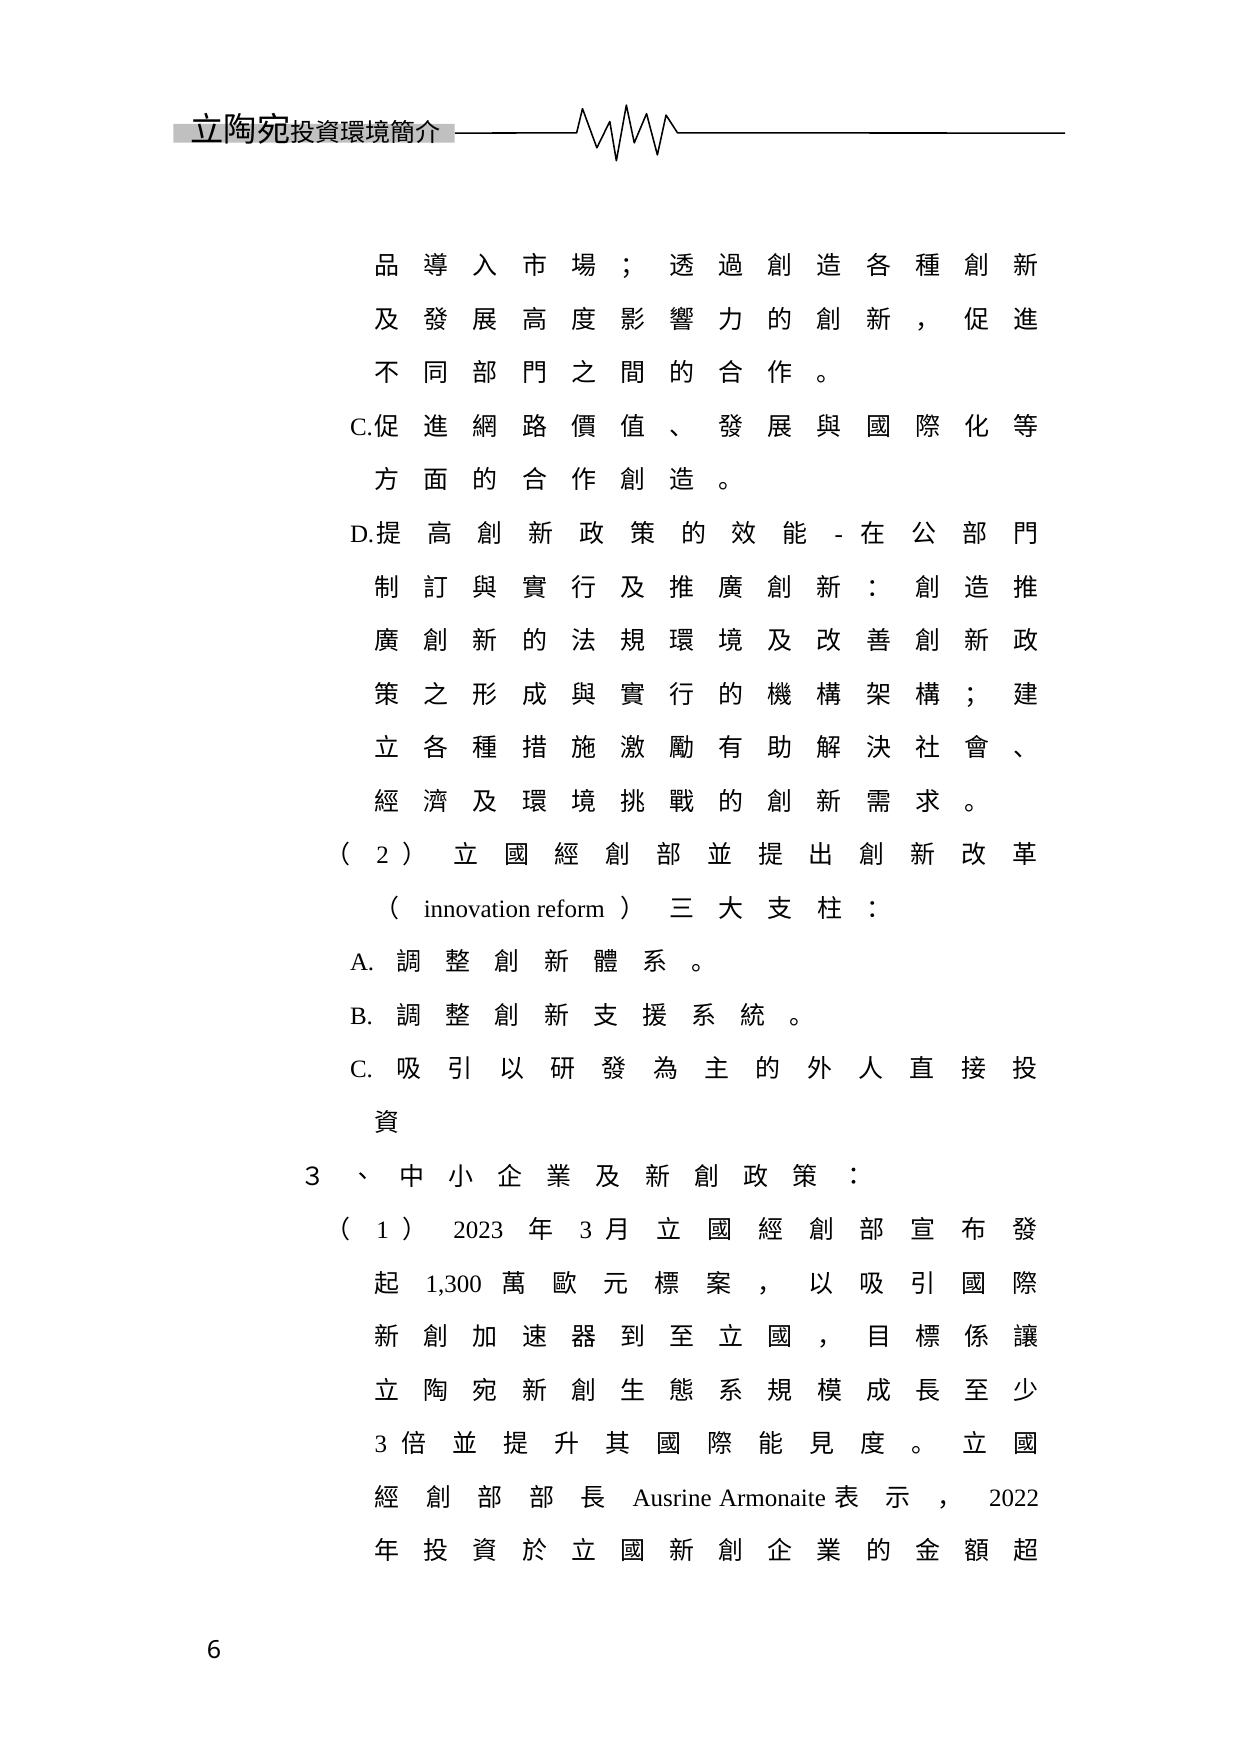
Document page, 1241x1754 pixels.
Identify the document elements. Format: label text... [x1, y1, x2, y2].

text D.提高創新政策的效能-在公部門制訂與實行及推廣創新：創造推廣創新的法規環境及改善創新政策之形成與實行的機構架構；建立各種措施激勵有助解決社會、經濟及環境挑戰的創新需求。 [325, 505, 1063, 826]
text A. 調整創新體系。 [325, 933, 1063, 987]
text C.促進網路價值、發展與國際化等方面的合作創造。 [325, 398, 1063, 505]
text （1）2023年3月立國經創部宣布發起1,300萬歐元標案，以吸引國際新創加速器到至立國，目標係讓立陶宛新創生態系規模成長至少3倍並提升其國際能見度。立國經創部部長Ausrine Armonaite表示，2022年投資於立國新創企業的金額超 [301, 1201, 1063, 1576]
text ３、中小企業及新創政策： [276, 1147, 1063, 1201]
text B. 調整創新支援系統。 [325, 987, 1063, 1040]
text （2）立國經創部並提出創新改革（innovation reform）三大支柱： [301, 826, 1063, 933]
text C. 吸引以研發為主的外人直接投資 [325, 1040, 1063, 1147]
text 品導入市場；透過創造各種創新及發展高度影響力的創新，促進不同部門之間的合作。 [325, 237, 1063, 398]
